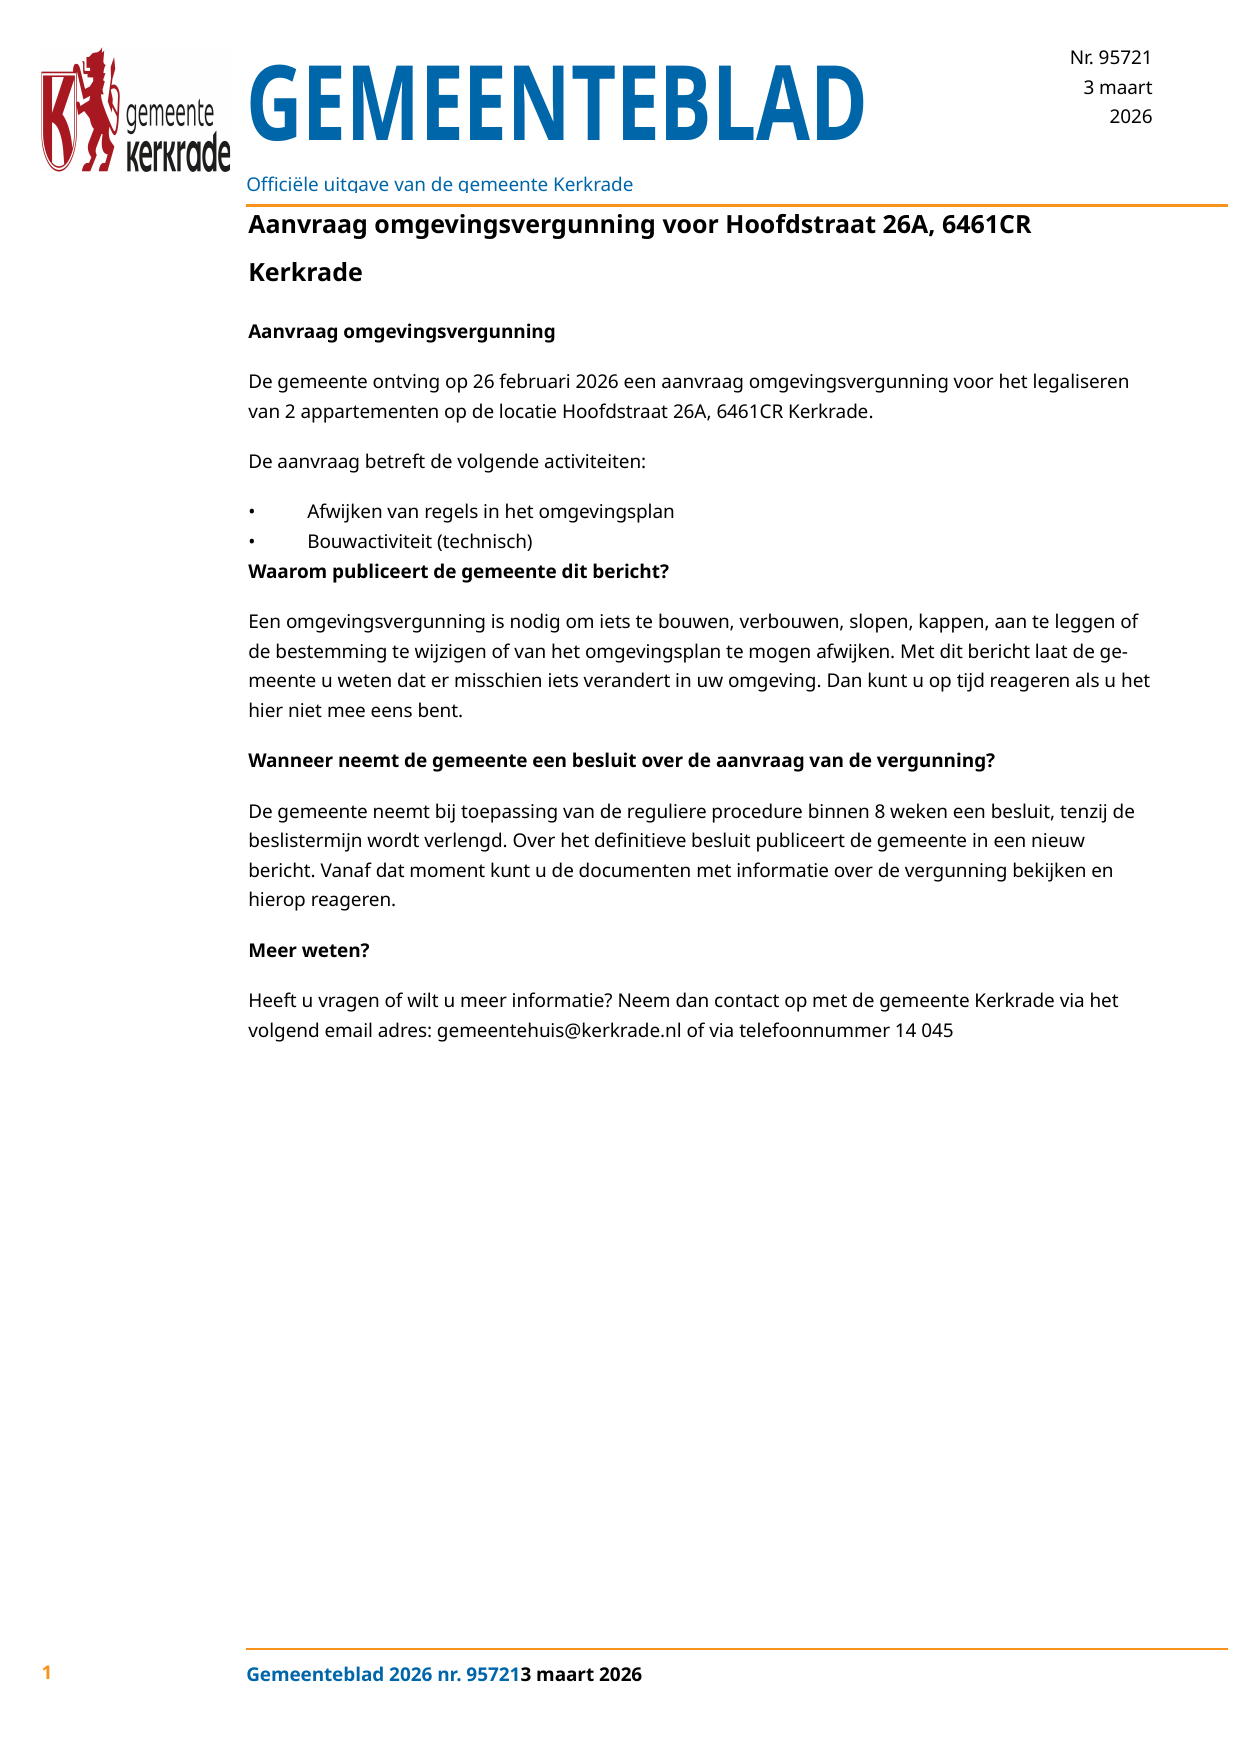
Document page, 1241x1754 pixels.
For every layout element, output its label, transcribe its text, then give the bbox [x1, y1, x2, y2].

text De aanvraag betreft de volgende activiteiten: [248, 448, 1152, 474]
text De gemeente neemt bij toepassing van de reguliere procedure binnen 8 weken een besluit, tenzij de beslistermijn wordt verlengd. Over het definitieve besluit publiceert de gemeente in een nieuw bericht. Vanaf dat moment kunt u de documenten met informatie over de vergunning bekijken en hierop reageren. [248, 798, 1152, 912]
list Bouwactiviteit (technisch) [248, 528, 1152, 554]
text Aanvraag omgevingsvergunning [248, 318, 1152, 344]
text Heeft u vragen of wilt u meer informatie? Neem dan contact op met de gemeente Kerkrade via het volgend email adres: gemeentehuis@kerkrade.nl of via telefoonnummer 14 045 [248, 987, 1152, 1043]
text Meer weten? [248, 937, 1152, 963]
text De gemeente ontving op 26 februari 2026 een aanvraag omgevingsvergunning voor het legaliseren van 2 appartementen op de locatie Hoofdstraat 26A, 6461CR Kerkrade. [248, 368, 1152, 424]
picture [41, 47, 231, 172]
text Aanvraag omgevingsvergunning voor Hoofdstraat 26A, 6461CR Kerkrade [248, 207, 1152, 288]
list Afwijken van regels in het omgevingsplan [248, 499, 1152, 524]
text Wanneer neemt de gemeente een besluit over de aanvraag van de vergunning? [248, 747, 1152, 773]
text Waarom publiceert de gemeente dit bericht? [248, 558, 1152, 584]
text Een omgevingsvergunning is nodig om iets te bouwen, verbouwen, slopen, kappen, aan te leggen of de bestemming te wijzigen of van het omgevingsplan te mogen afwijken. Met dit bericht laat de ge- meente u weten dat er misschien iets verandert in uw omgeving. Dan kunt u op tijd reageren als u het hier niet mee eens bent. [248, 608, 1152, 723]
